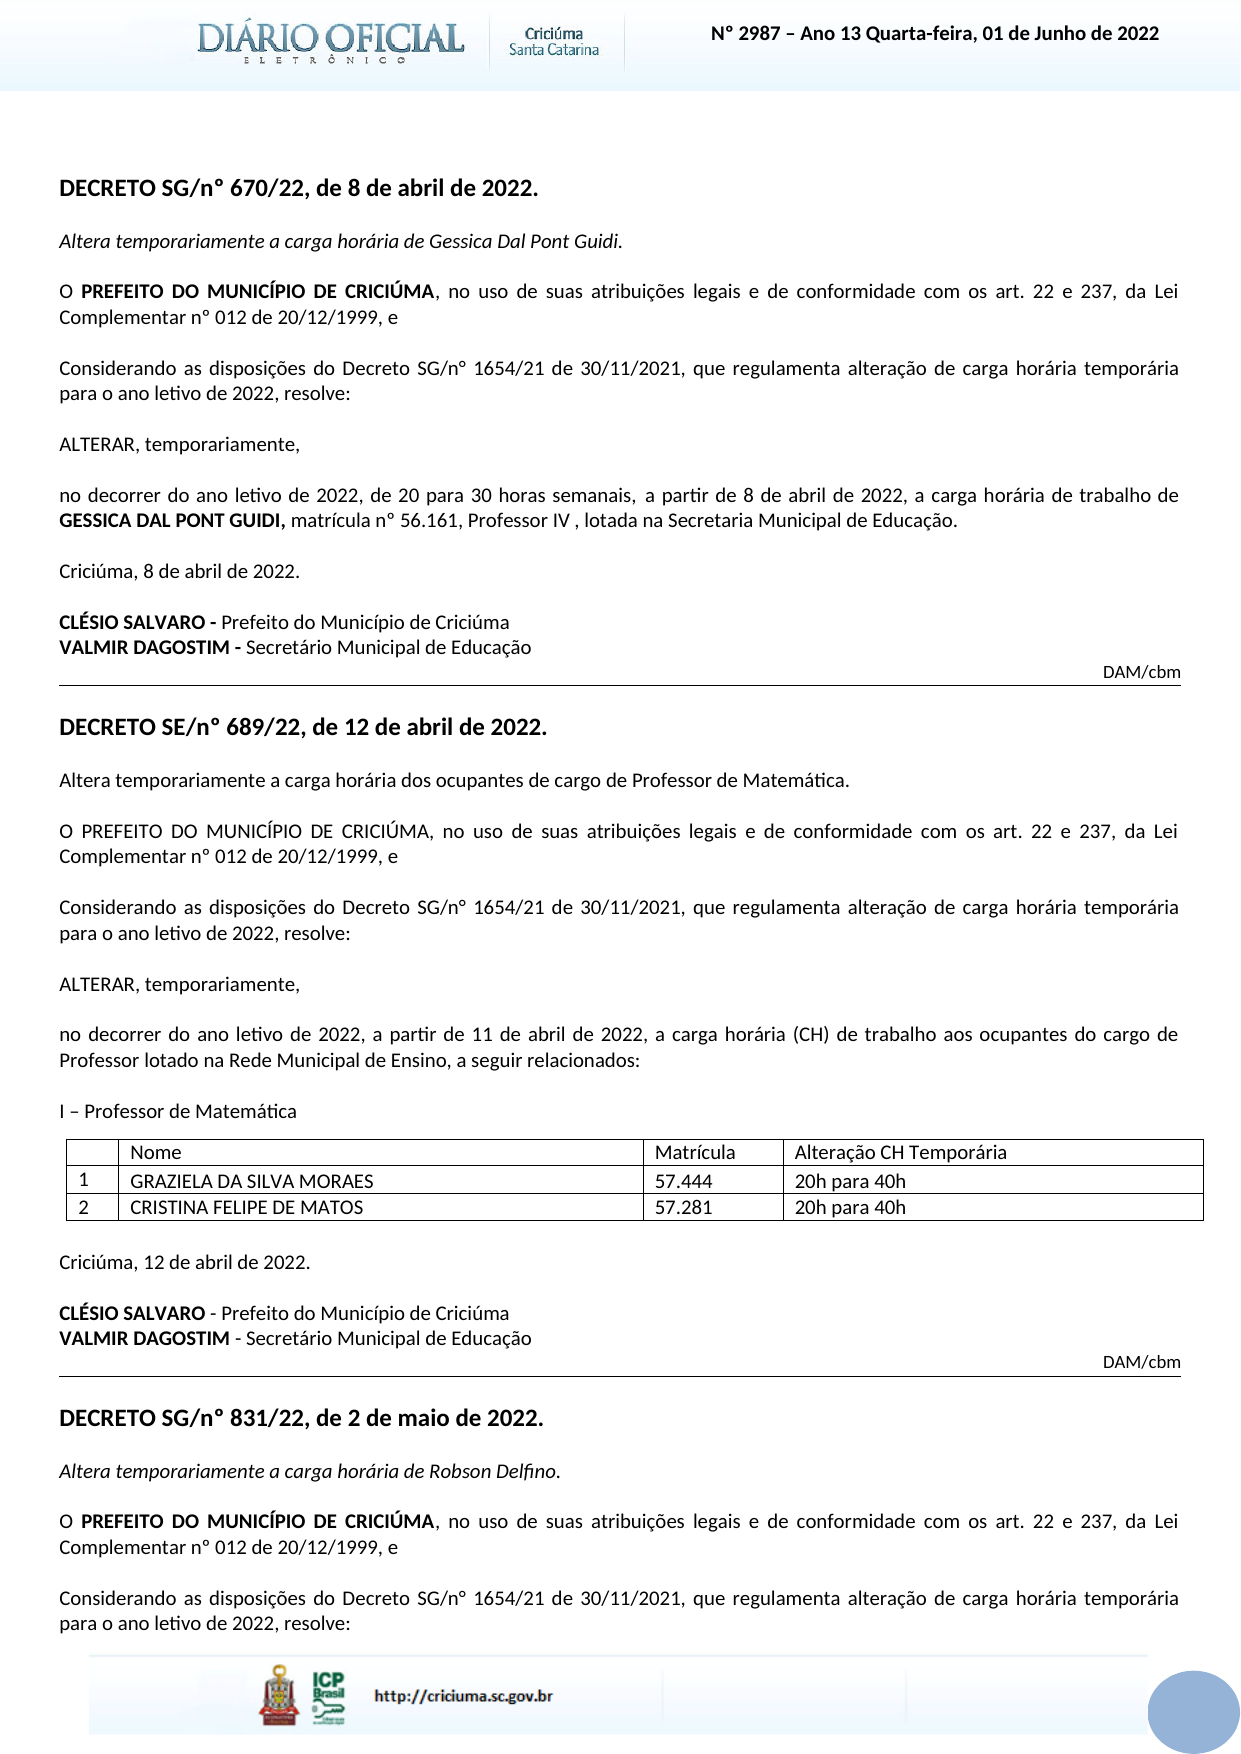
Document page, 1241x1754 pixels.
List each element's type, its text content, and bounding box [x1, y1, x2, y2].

table_cell 1 [67, 1166, 118, 1193]
text VALMIR DAGOSTIM - Secretário Municipal de Educação [59, 1325, 1181, 1351]
text Criciúma, 8 de abril de 2022. [59, 558, 1181, 584]
text DECRETO SE/nº 689/22, de 12 de abril de 2022. [59, 711, 1181, 742]
text Considerando as disposições do Decreto SG/n° 1654/21 de 30/11/2021, que regulamenta alteração de carga horária temporária para o ano letivo de 2022, resolve: [59, 355, 1181, 406]
text ALTERAR, temporariamente, [59, 431, 1181, 457]
table_cell GRAZIELA DA SILVA MORAES [119, 1166, 643, 1193]
text Altera temporariamente a carga horária de Robson Delfino. [59, 1458, 1181, 1483]
text CLÉSIO SALVARO - Prefeito do Município de Criciúma [59, 1300, 1181, 1325]
table_header Alteração CH Temporária [784, 1140, 1203, 1165]
text no decorrer do ano letivo de 2022, a partir de 11 de abril de 2022, a carga horária (CH) de trabalho aos ocupantes do cargo de Professor lotado na Rede Municipal de Ensino, a seguir relacionados: [59, 1022, 1181, 1072]
table_header [67, 1140, 118, 1165]
text DECRETO SG/nº 831/22, de 2 de maio de 2022. [59, 1402, 1181, 1432]
text O PREFEITO DO MUNICÍPIO DE CRICIÚMA, no uso de suas atribuições legais e de conformidade com os art. 22 e 237, da Lei Complementar nº 012 de 20/12/1999, e [59, 1509, 1181, 1559]
text DECRETO SG/nº 670/22, de 8 de abril de 2022. [59, 172, 1181, 202]
text Considerando as disposições do Decreto SG/n° 1654/21 de 30/11/2021, que regulamenta alteração de carga horária temporária para o ano letivo de 2022, resolve: [59, 1585, 1181, 1636]
text Criciúma, 12 de abril de 2022. [59, 1249, 1181, 1274]
text Altera temporariamente a carga horária dos ocupantes de cargo de Professor de Matemática. [59, 767, 1181, 793]
text ALTERAR, temporariamente, [59, 971, 1181, 996]
table_cell 57.281 [644, 1194, 783, 1220]
text VALMIR DAGOSTIM - Secretário Municipal de Educação [59, 634, 1181, 660]
text O PREFEITO DO MUNICÍPIO DE CRICIÚMA, no uso de suas atribuições legais e de conformidade com os art. 22 e 237, da Lei Complementar nº 012 de 20/12/1999, e [59, 279, 1181, 329]
table_cell 20h para 40h [784, 1194, 1203, 1220]
table_cell 57.444 [644, 1166, 783, 1193]
text I – Professor de Matemática [59, 1098, 1181, 1123]
text CLÉSIO SALVARO - Prefeito do Município de Criciúma [59, 609, 1181, 634]
text DAM/cbm [59, 660, 1181, 685]
table_header Nome [119, 1140, 643, 1165]
text Altera temporariamente a carga horária de Gessica Dal Pont Guidi. [59, 228, 1181, 253]
text no decorrer do ano letivo de 2022, de 20 para 30 horas semanais, a partir de 8 de abril de 2022, a carga horária de trabalho de GESSICA DAL PONT GUIDI, matrícula nº 56.161, Professor IV , lotada na Secretaria Municipal de Educação. [59, 482, 1181, 533]
text Considerando as disposições do Decreto SG/n° 1654/21 de 30/11/2021, que regulamenta alteração de carga horária temporária para o ano letivo de 2022, resolve: [59, 894, 1181, 945]
text O PREFEITO DO MUNICÍPIO DE CRICIÚMA, no uso de suas atribuições legais e de conformidade com os art. 22 e 237, da Lei Complementar nº 012 de 20/12/1999, e [59, 818, 1181, 869]
table_header Matrícula [644, 1140, 783, 1165]
table_cell 2 [67, 1194, 118, 1220]
table_cell 20h para 40h [784, 1166, 1203, 1193]
text DAM/cbm [59, 1351, 1181, 1376]
table_cell CRISTINA FELIPE DE MATOS [119, 1194, 643, 1220]
